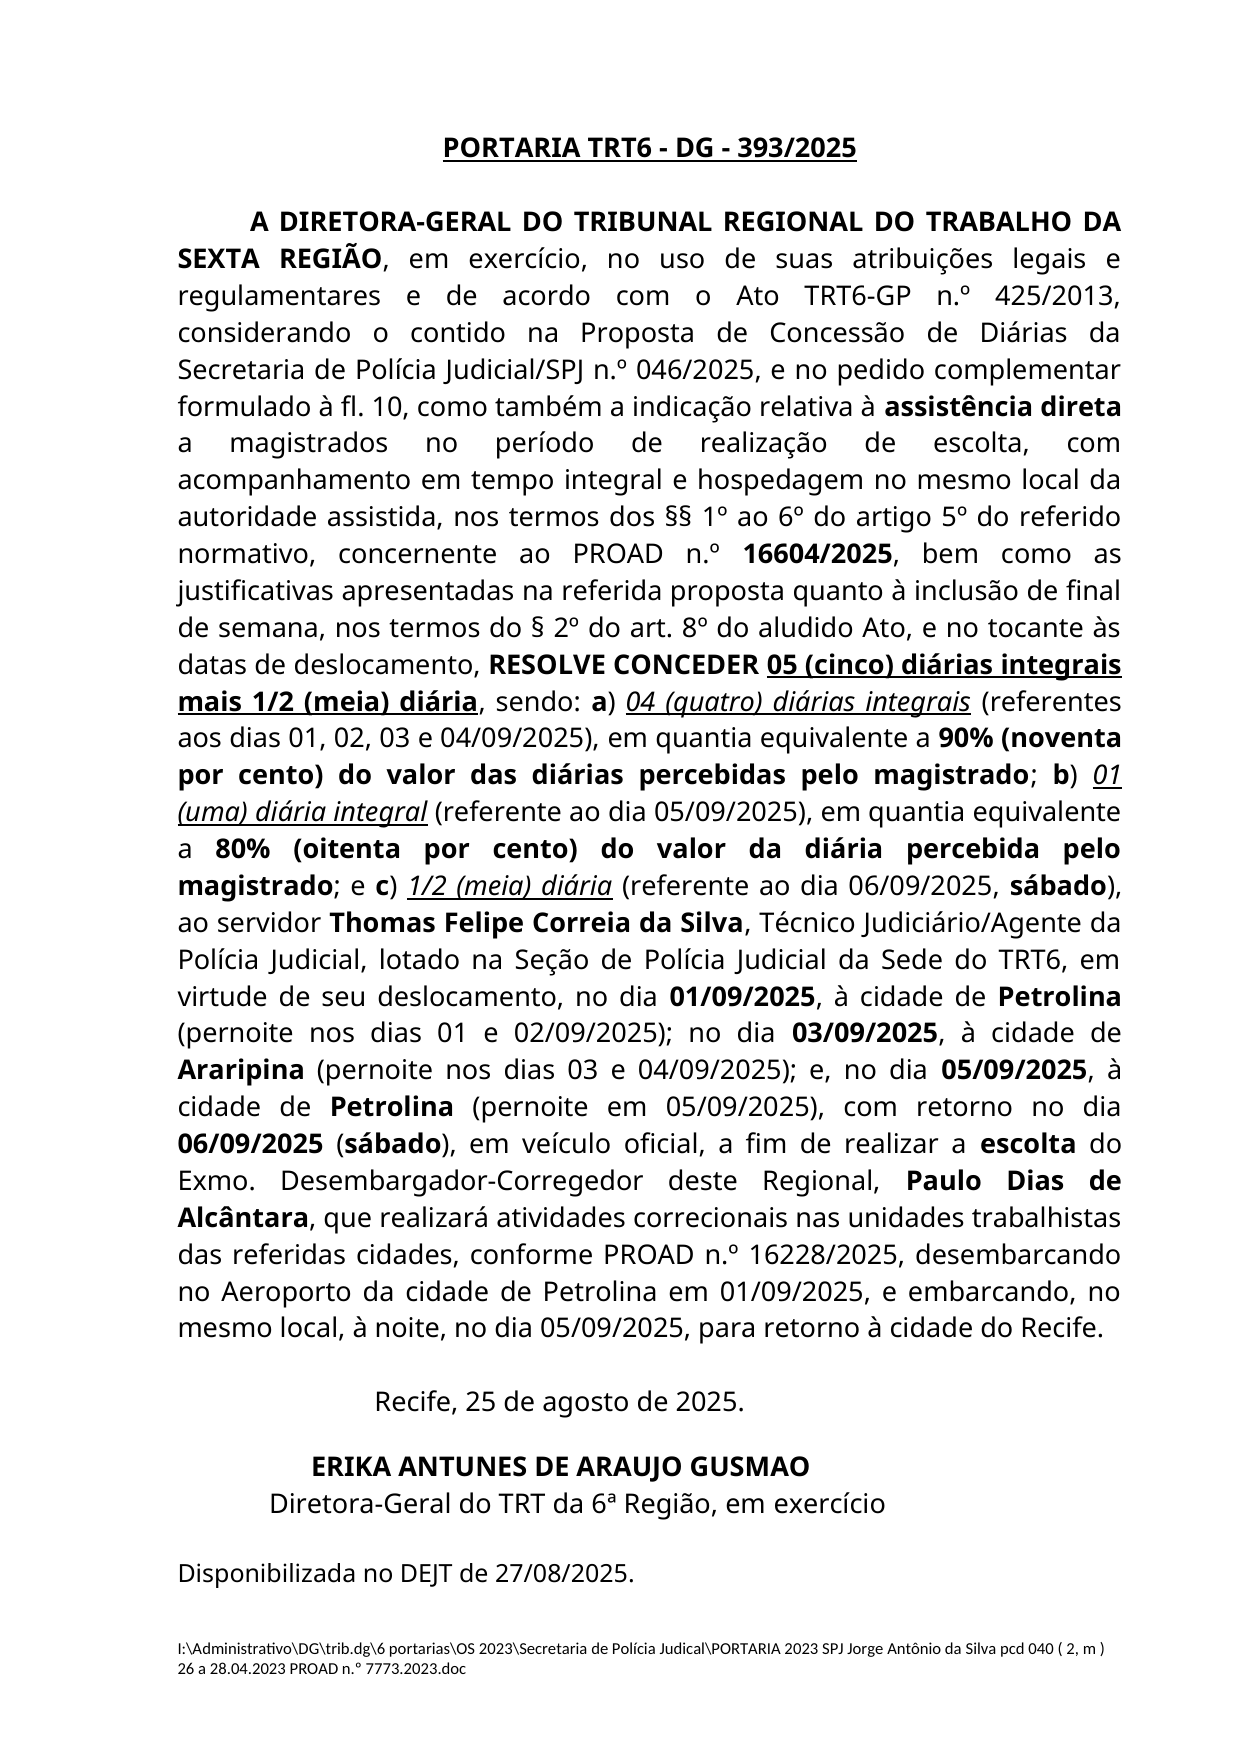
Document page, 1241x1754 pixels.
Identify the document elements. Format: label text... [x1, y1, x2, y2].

text Disponibilizada no DEJT de 27/08/2025. [177, 1556, 1122, 1590]
text PORTARIA TRT6 - DG - 393/2025 [177, 129, 1122, 166]
text ERIKA ANTUNES DE ARAUJO GUSMAO [177, 1448, 1122, 1485]
text Diretora-Geral do TRT da 6ª Região, em exercício [177, 1485, 1122, 1522]
text Recife, 25 de agosto de 2025. [177, 1383, 1122, 1419]
text A DIRETORA-GERAL DO TRIBUNAL REGIONAL DO TRABALHO DA SEXTA REGIÃO, em exercício, no uso de suas atribuições legais e regulamentares e de acordo com o Ato TRT6-GP n.º 425/2013, considerando o contido na Proposta de Concessão de Diárias da Secretaria de Polícia Judicial/SPJ n.º 046/2025, e no pedido complementar formulado à fl. 10, como também a indicação relativa à assistência direta a magistrados no período de realização de escolta, com acompanhamento em tempo integral e hospedagem no mesmo local da autoridade assistida, nos termos dos §§ 1º ao 6º do artigo 5º do referido normativo, concernente ao PROAD n.º 16604/2025, bem como as justificativas apresentadas na referida proposta quanto à inclusão de final de semana, nos termos do § 2º do art. 8º do aludido Ato, e no tocante às datas de deslocamento, RESOLVE CONCEDER 05 (cinco) diárias integrais mais 1/2 (meia) diária, sendo: a) 04 (quatro) diárias integrais (referentes aos dias 01, 02, 03 e 04/09/2025), em quantia equivalente a 90% (noventa por cento) do valor das diárias percebidas pelo magistrado; b) 01 (uma) diária integral (referente ao dia 05/09/2025), em quantia equivalente a 80% (oitenta por cento) do valor da diária percebida pelo magistrado; e c) 1/2 (meia) diária (referente ao dia 06/09/2025, sábado), ao servidor Thomas Felipe Correia da Silva, Técnico Judiciário/Agente da Polícia Judicial, lotado na Seção de Polícia Judicial da Sede do TRT6, em virtude de seu deslocamento, no dia 01/09/2025, à cidade de Petrolina (pernoite nos dias 01 e 02/09/2025); no dia 03/09/2025, à cidade de Araripina (pernoite nos dias 03 e 04/09/2025); e, no dia 05/09/2025, à cidade de Petrolina (pernoite em 05/09/2025), com retorno no dia 06/09/2025 (sábado), em veículo oficial, a fim de realizar a escolta do Exmo. Desembargador-Corregedor deste Regional, Paulo Dias de Alcântara, que realizará atividades correcionais nas unidades trabalhistas das referidas cidades, conforme PROAD n.º 16228/2025, desembarcando no Aeroporto da cidade de Petrolina em 01/09/2025, e embarcando, no mesmo local, à noite, no dia 05/09/2025, para retorno à cidade do Recife. [177, 203, 1122, 1346]
